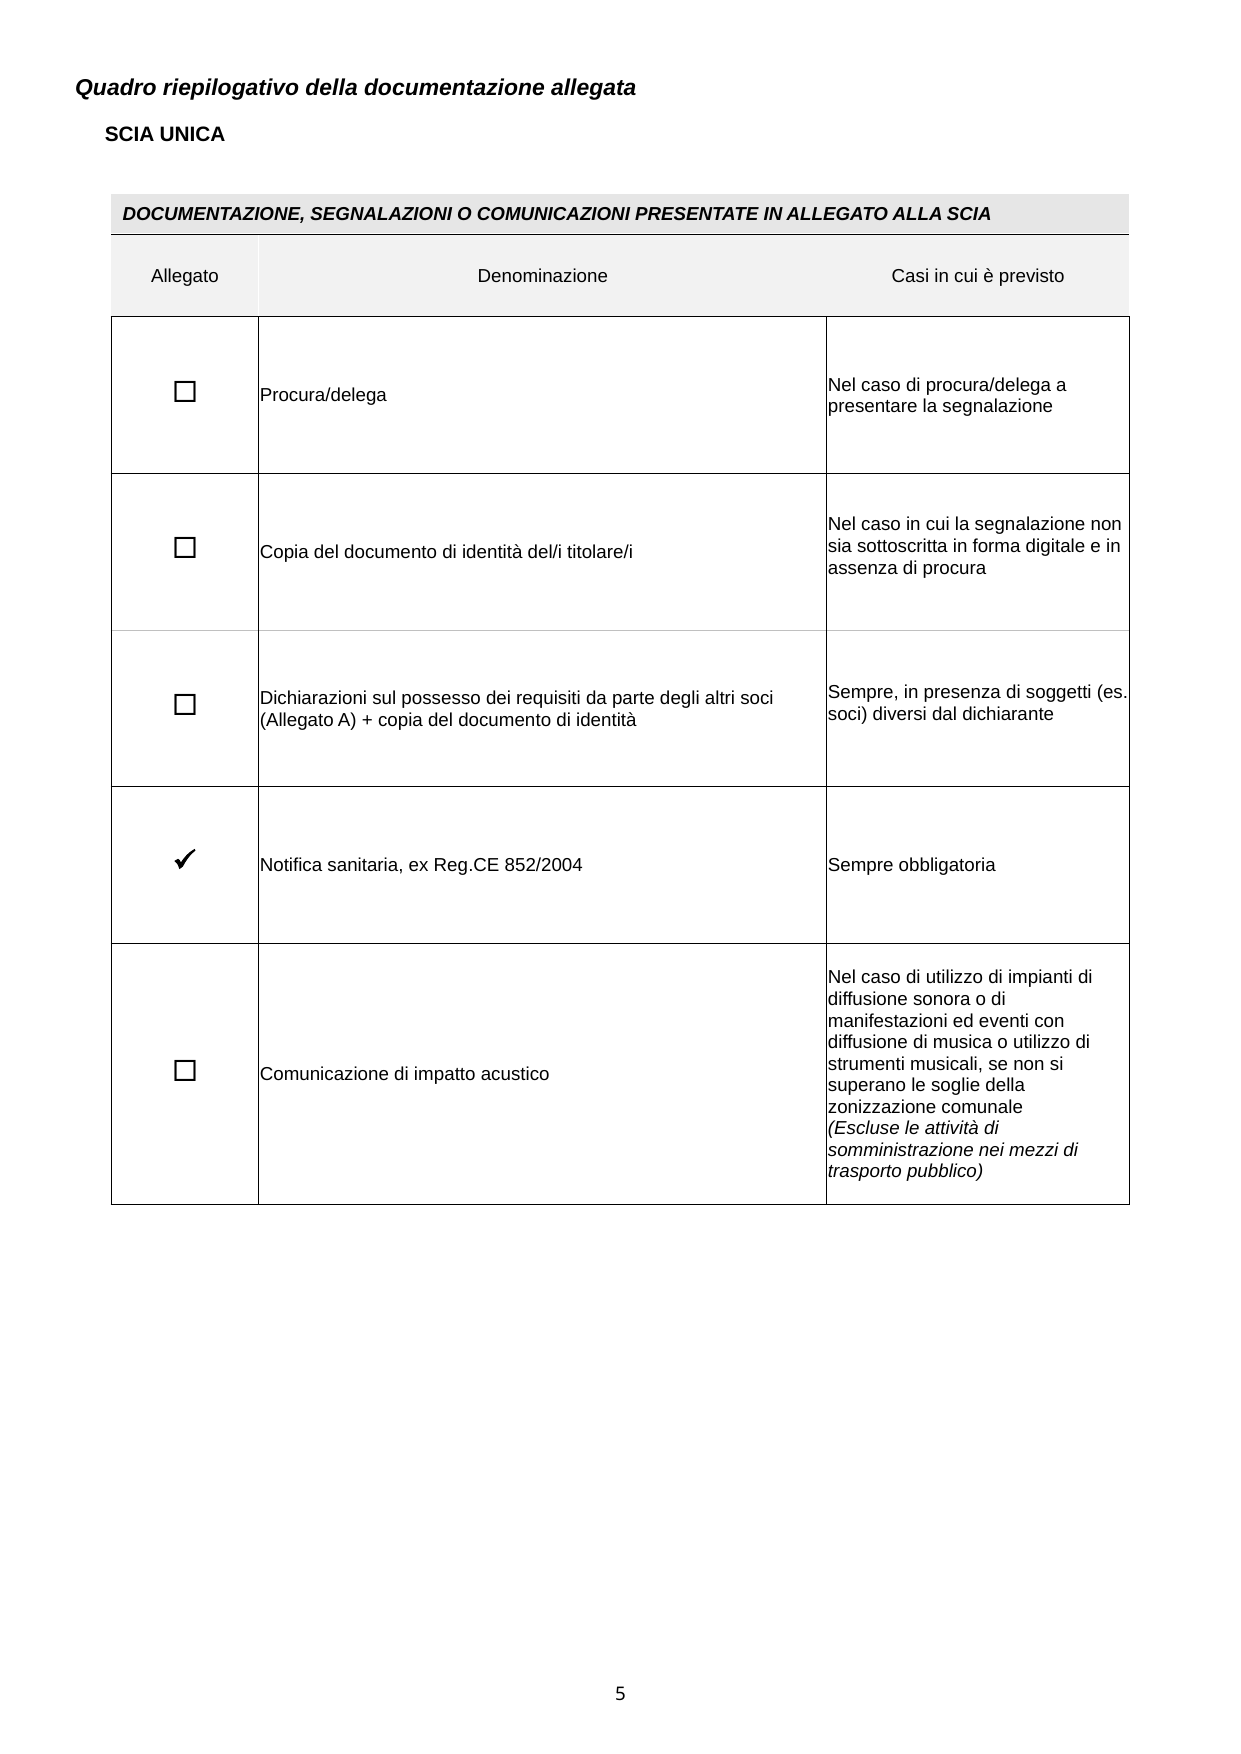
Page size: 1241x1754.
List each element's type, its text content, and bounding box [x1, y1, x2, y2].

text SCIA UNICA [104, 122, 1165, 146]
table_cell Dichiarazioni sul possesso dei requisiti da parte degli altri soci (Allegato A) + copia del documento di identità [259, 631, 826, 786]
table_cell Allegato [111, 235, 258, 316]
table_cell Procura/delega [259, 317, 826, 473]
table_cell  [112, 787, 258, 943]
table_cell Nel caso in cui la segnalazione non sia sottoscritta in forma digitale e in assenza di procura [827, 474, 1129, 629]
table_cell Sempre obbligatoria [827, 787, 1129, 943]
table_cell  [112, 317, 258, 473]
text Quadro riepilogativo della documentazione allegata [75, 74, 1165, 100]
table_cell Comunicazione di impatto acustico [259, 944, 826, 1204]
table_cell  [112, 474, 258, 629]
table_header DOCUMENTAZIONE, SEGNALAZIONI O COMUNICAZIONI PRESENTATE IN ALLEGATO ALLA SCIA [111, 194, 1129, 233]
table_cell  [112, 944, 258, 1204]
table_cell Nel caso di procura/delega a presentare la segnalazione [827, 317, 1129, 473]
table_cell  [112, 631, 258, 786]
table_cell Casi in cui è previsto [827, 235, 1129, 316]
table_cell Nel caso di utilizzo di impianti di diffusione sonora o di manifestazioni ed eventi con diffusione di musica o utilizzo di strumenti musicali, se non si superano le soglie della zonizzazione comunale (Escluse le attività di somministrazione nei mezzi di trasporto pubblico) [827, 944, 1129, 1204]
table_cell Denominazione [259, 235, 827, 316]
table_cell Notifica sanitaria, ex Reg.CE 852/2004 [259, 787, 826, 943]
table_cell Sempre, in presenza di soggetti (es. soci) diversi dal dichiarante [827, 631, 1129, 786]
table_cell Copia del documento di identità del/i titolare/i [259, 474, 826, 629]
